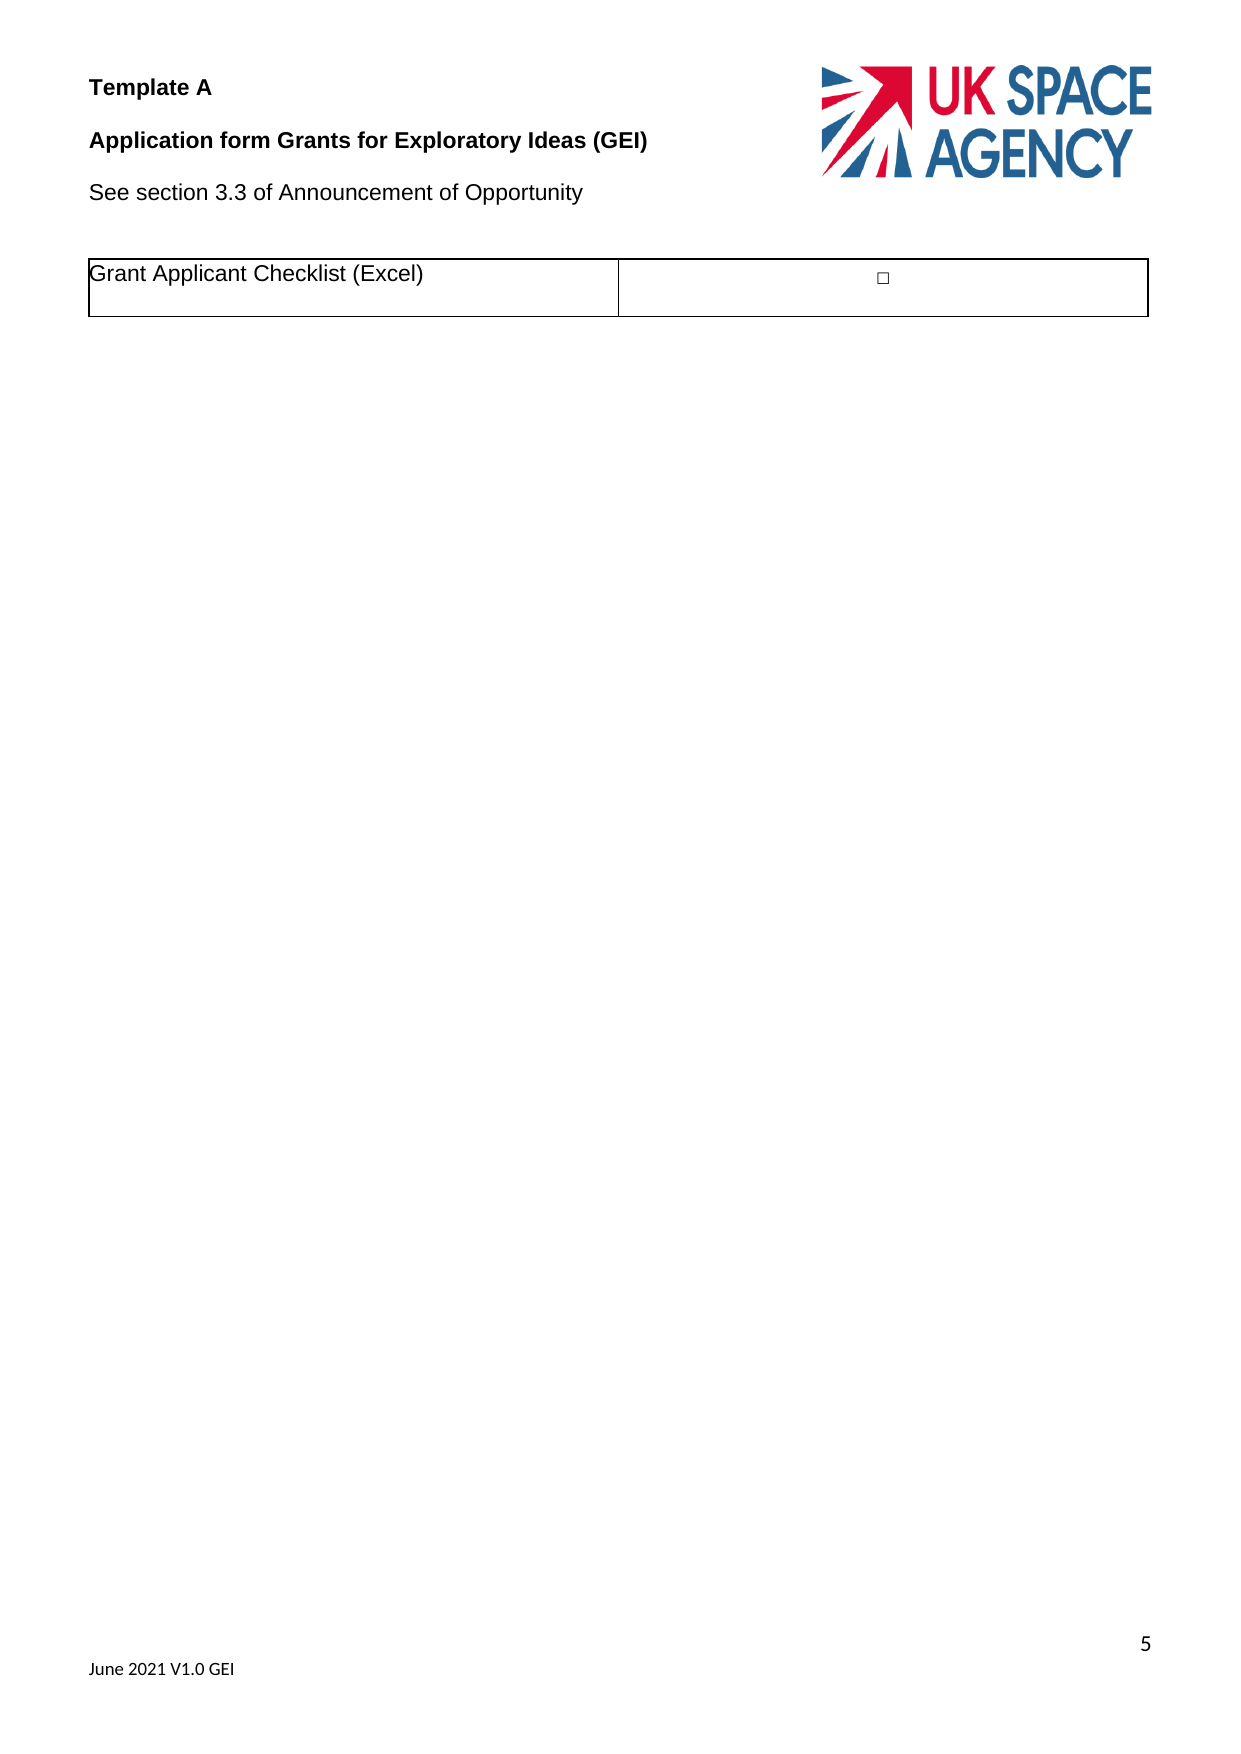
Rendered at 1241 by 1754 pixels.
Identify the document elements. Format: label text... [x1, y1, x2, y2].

table_cell Grant Applicant Checklist (Excel) [90, 260, 618, 316]
table_cell ☐ [619, 260, 1147, 316]
